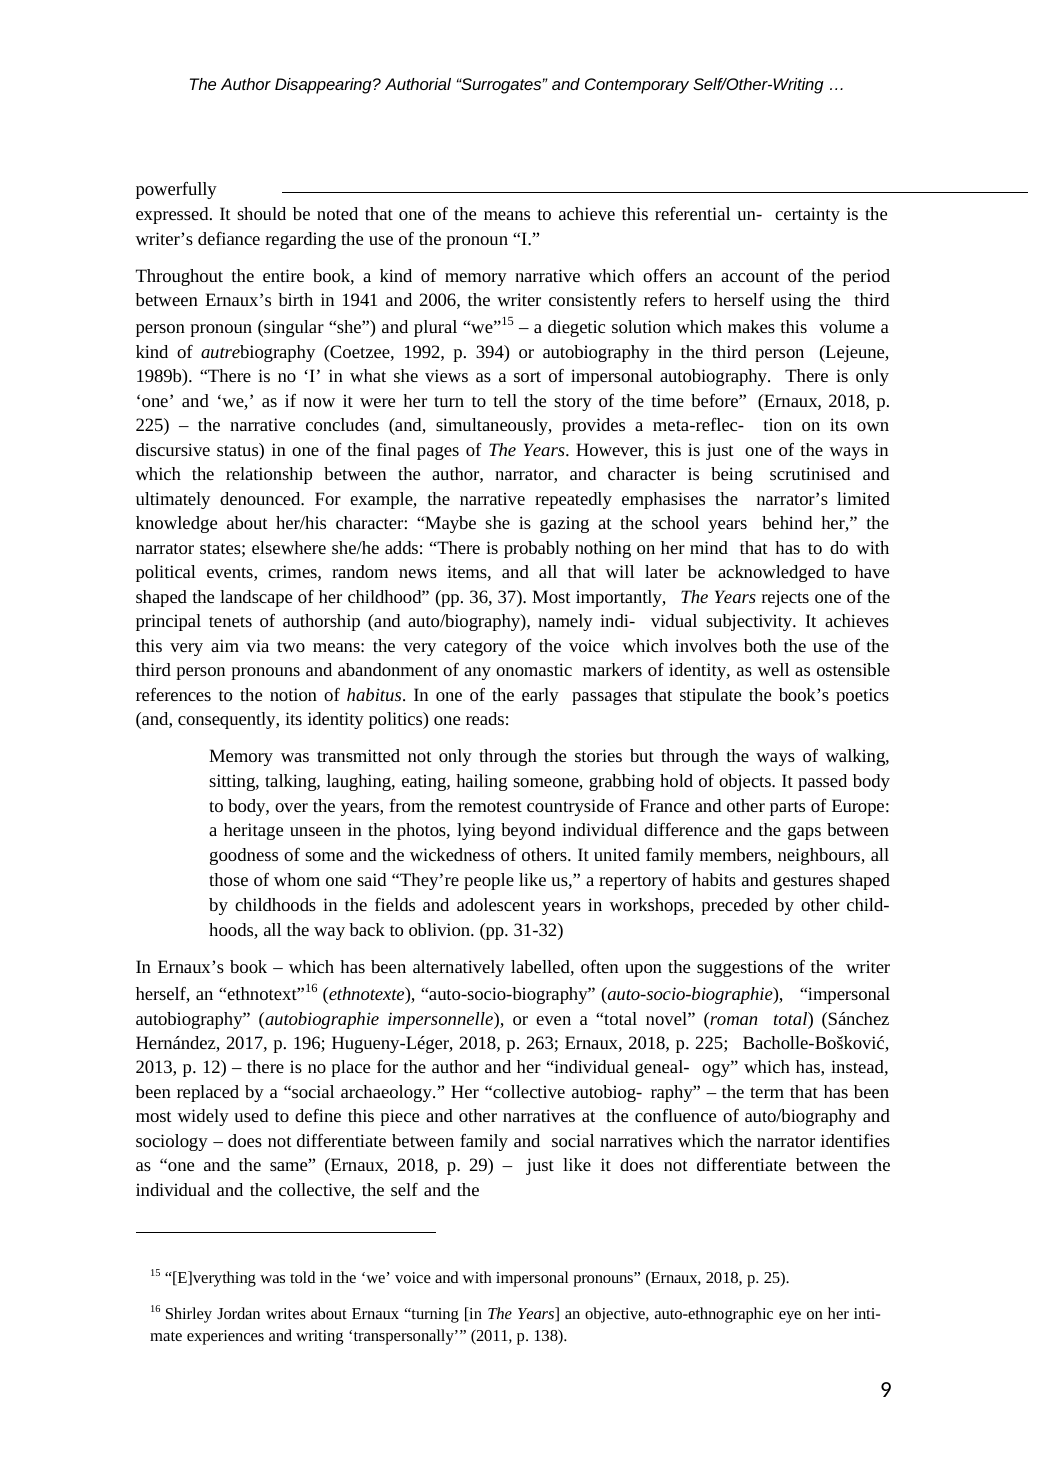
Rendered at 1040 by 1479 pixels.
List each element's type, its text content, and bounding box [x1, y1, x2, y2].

text In Ernaux’s book – which has been alternatively labelled, often upon the suggestions of the writer herself, an “ethnotext”16 (ethnotexte), “auto-socio-biography” (auto-socio-biographie), “impersonal autobiography” (autobiographie impersonnelle), or even a “total novel” (roman total) (Sánchez Hernández, 2017, p. 196; Hugueny-Léger, 2018, p. 263; Ernaux, 2018, p. 225; Bacholle-Bošković, 2013, p. 12) – there is no place for the author and her “individual geneal- ogy” which has, instead, been replaced by a “social archaeology.” Her “collective autobiog- raphy” – the term that has been most widely used to define this piece and other narratives at the confluence of auto/biography and sociology – does not differentiate between family and social narratives which the narrator identifies as “one and the same” (Ernaux, 2018, p. 29) – just like it does not differentiate between the individual and the collective, the self and the [135, 956, 890, 1200]
text powerfully expressed. It should be noted that one of the means to achieve this referential un- certainty is the writer’s defiance regarding the use of the pronoun “I.” [135, 178, 889, 249]
text Throughout the entire book, a kind of memory narrative which offers an account of the period between Ernaux’s birth in 1941 and 2006, the writer consistently refers to herself using the third person pronoun (singular “she”) and plural “we”15 – a diegetic solution which makes this volume a kind of autrebiography (Coetzee, 1992, p. 394) or autobiography in the third person (Lejeune, 1989b). “There is no ‘I’ in what she views as a sort of impersonal autobiography. There is only ‘one’ and ‘we,’ as if now it were her turn to tell the story of the time before” (Ernaux, 2018, p. 225) – the narrative concludes (and, simultaneously, provides a meta-reflec- tion on its own discursive status) in one of the final pages of The Years. However, this is just one of the ways in which the relationship between the author, narrator, and character is being scrutinised and ultimately denounced. For example, the narrative repeatedly emphasises the narrator’s limited knowledge about her/his character: “Maybe she is gazing at the school years behind her,” the narrator states; elsewhere she/he adds: “There is probably nothing on her mind that has to do with political events, crimes, random news items, and all that will later be acknowledged to have shaped the landscape of her childhood” (pp. 36, 37). Most importantly, The Years rejects one of the principal tenets of authorship (and auto/biography), namely indi- vidual subjectivity. It achieves this very aim via two means: the very category of the voice which involves both the use of the third person pronouns and abandonment of any onomastic markers of identity, as well as ostensible references to the notion of habitus. In one of the early passages that stipulate the book’s poetics (and, consequently, its identity politics) one reads: [135, 265, 890, 730]
text Memory was transmitted not only through the stories but through the ways of walking, sitting, talking, laughing, eating, hailing someone, grabbing hold of objects. It passed body to body, over the years, from the remotest countryside of France and other parts of Europe: a heritage unseen in the photos, lying beyond individual difference and the gaps between goodness of some and the wickedness of others. It united family members, neighbours, all those of whom one said “They’re people like us,” a repertory of habits and gestures shaped by childhoods in the fields and adolescent years in workshops, preceded by other child- hoods, all the way back to oblivion. (pp. 31-32) [209, 745, 890, 940]
text 15 “[E]verything was told in the ‘we’ voice and with impersonal pronouns” (Ernaux, 2018, p. 25). [150, 1267, 904, 1287]
text 16 Shirley Jordan writes about Ernaux “turning [in The Years] an objective, auto-ethnographic eye on her inti- mate experiences and writing ‘transpersonally’” (2011, p. 138). [150, 1302, 904, 1345]
